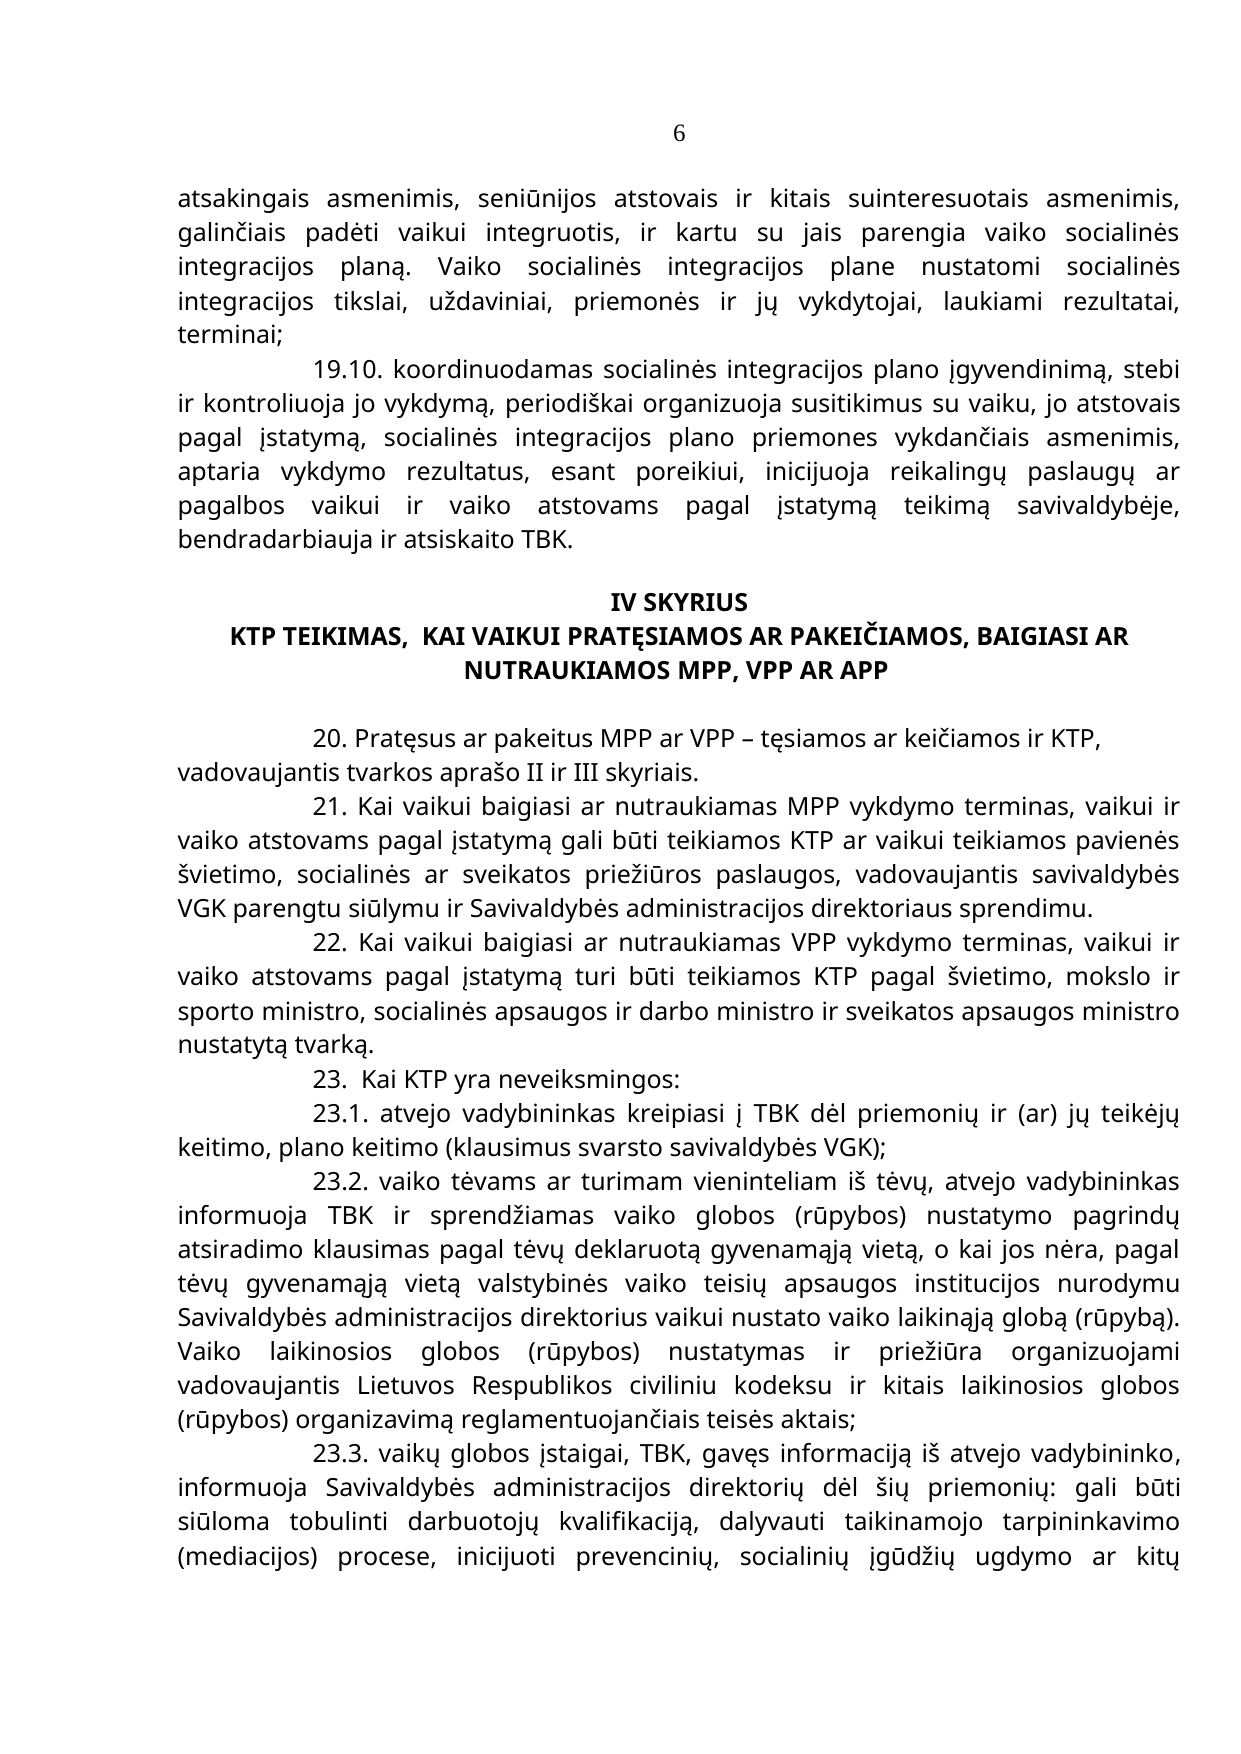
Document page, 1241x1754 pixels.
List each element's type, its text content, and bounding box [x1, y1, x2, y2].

text 21. Kai vaikui baigiasi ar nutraukiamas MPP vykdymo terminas, vaikui ir vaiko atstovams pagal įstatymą gali būti teikiamos KTP ar vaikui teikiamos pavienės švietimo, socialinės ar sveikatos priežiūros paslaugos, vadovaujantis savivaldybės VGK parengtu siūlymu ir Savivaldybės administracijos direktoriaus sprendimu. [177, 789, 1181, 925]
text 23.2. vaiko tėvams ar turimam vieninteliam iš tėvų, atvejo vadybininkas informuoja TBK ir sprendžiamas vaiko globos (rūpybos) nustatymo pagrindų atsiradimo klausimas pagal tėvų deklaruotą gyvenamąją vietą, o kai jos nėra, pagal tėvų gyvenamąją vietą valstybinės vaiko teisių apsaugos institucijos nurodymu Savivaldybės administracijos direktorius vaikui nustato vaiko laikinąją globą (rūpybą). Vaiko laikinosios globos (rūpybos) nustatymas ir priežiūra organizuojami vadovaujantis Lietuvos Respublikos civiliniu kodeksu ir kitais laikinosios globos (rūpybos) organizavimą reglamentuojančiais teisės aktais; [177, 1163, 1181, 1436]
text IV SKYRIUS [177, 584, 1181, 618]
text 20. Pratęsus ar pakeitus MPP ar VPP – tęsiamos ar keičiamos ir KTP, vadovaujantis tvarkos aprašo II ir III skyriais. [177, 721, 1181, 789]
text 23. Kai KTP yra neveiksmingos: [177, 1061, 1181, 1095]
text KTP TEIKIMAS, KAI VAIKUI PRATĘSIAMOS AR PAKEIČIAMOS, BAIGIASI AR NUTRAUKIAMOS MPP, VPP AR APP [177, 618, 1181, 687]
text 23.1. atvejo vadybininkas kreipiasi į TBK dėl priemonių ir (ar) jų teikėjų keitimo, plano keitimo (klausimus svarsto savivaldybės VGK); [177, 1095, 1181, 1163]
text 23.3. vaikų globos įstaigai, TBK, gavęs informaciją iš atvejo vadybininko, informuoja Savivaldybės administracijos direktorių dėl šių priemonių: gali būti siūloma tobulinti darbuotojų kvalifikaciją, dalyvauti taikinamojo tarpininkavimo (mediacijos) procese, inicijuoti prevencinių, socialinių įgūdžių ugdymo ar kitų [177, 1436, 1181, 1572]
text 19.10. koordinuodamas socialinės integracijos plano įgyvendinimą, stebi ir kontroliuoja jo vykdymą, periodiškai organizuoja susitikimus su vaiku, jo atstovais pagal įstatymą, socialinės integracijos plano priemones vykdančiais asmenimis, aptaria vykdymo rezultatus, esant poreikiui, inicijuoja reikalingų paslaugų ar pagalbos vaikui ir vaiko atstovams pagal įstatymą teikimą savivaldybėje, bendradarbiauja ir atsiskaito TBK. [177, 351, 1181, 556]
text atsakingais asmenimis, seniūnijos atstovais ir kitais suinteresuotais asmenimis, galinčiais padėti vaikui integruotis, ir kartu su jais parengia vaiko socialinės integracijos planą. Vaiko socialinės integracijos plane nustatomi socialinės integracijos tikslai, uždaviniai, priemonės ir jų vykdytojai, laukiami rezultatai, terminai; [177, 181, 1181, 351]
text 22. Kai vaikui baigiasi ar nutraukiamas VPP vykdymo terminas, vaikui ir vaiko atstovams pagal įstatymą turi būti teikiamos KTP pagal švietimo, mokslo ir sporto ministro, socialinės apsaugos ir darbo ministro ir sveikatos apsaugos ministro nustatytą tvarką. [177, 925, 1181, 1061]
